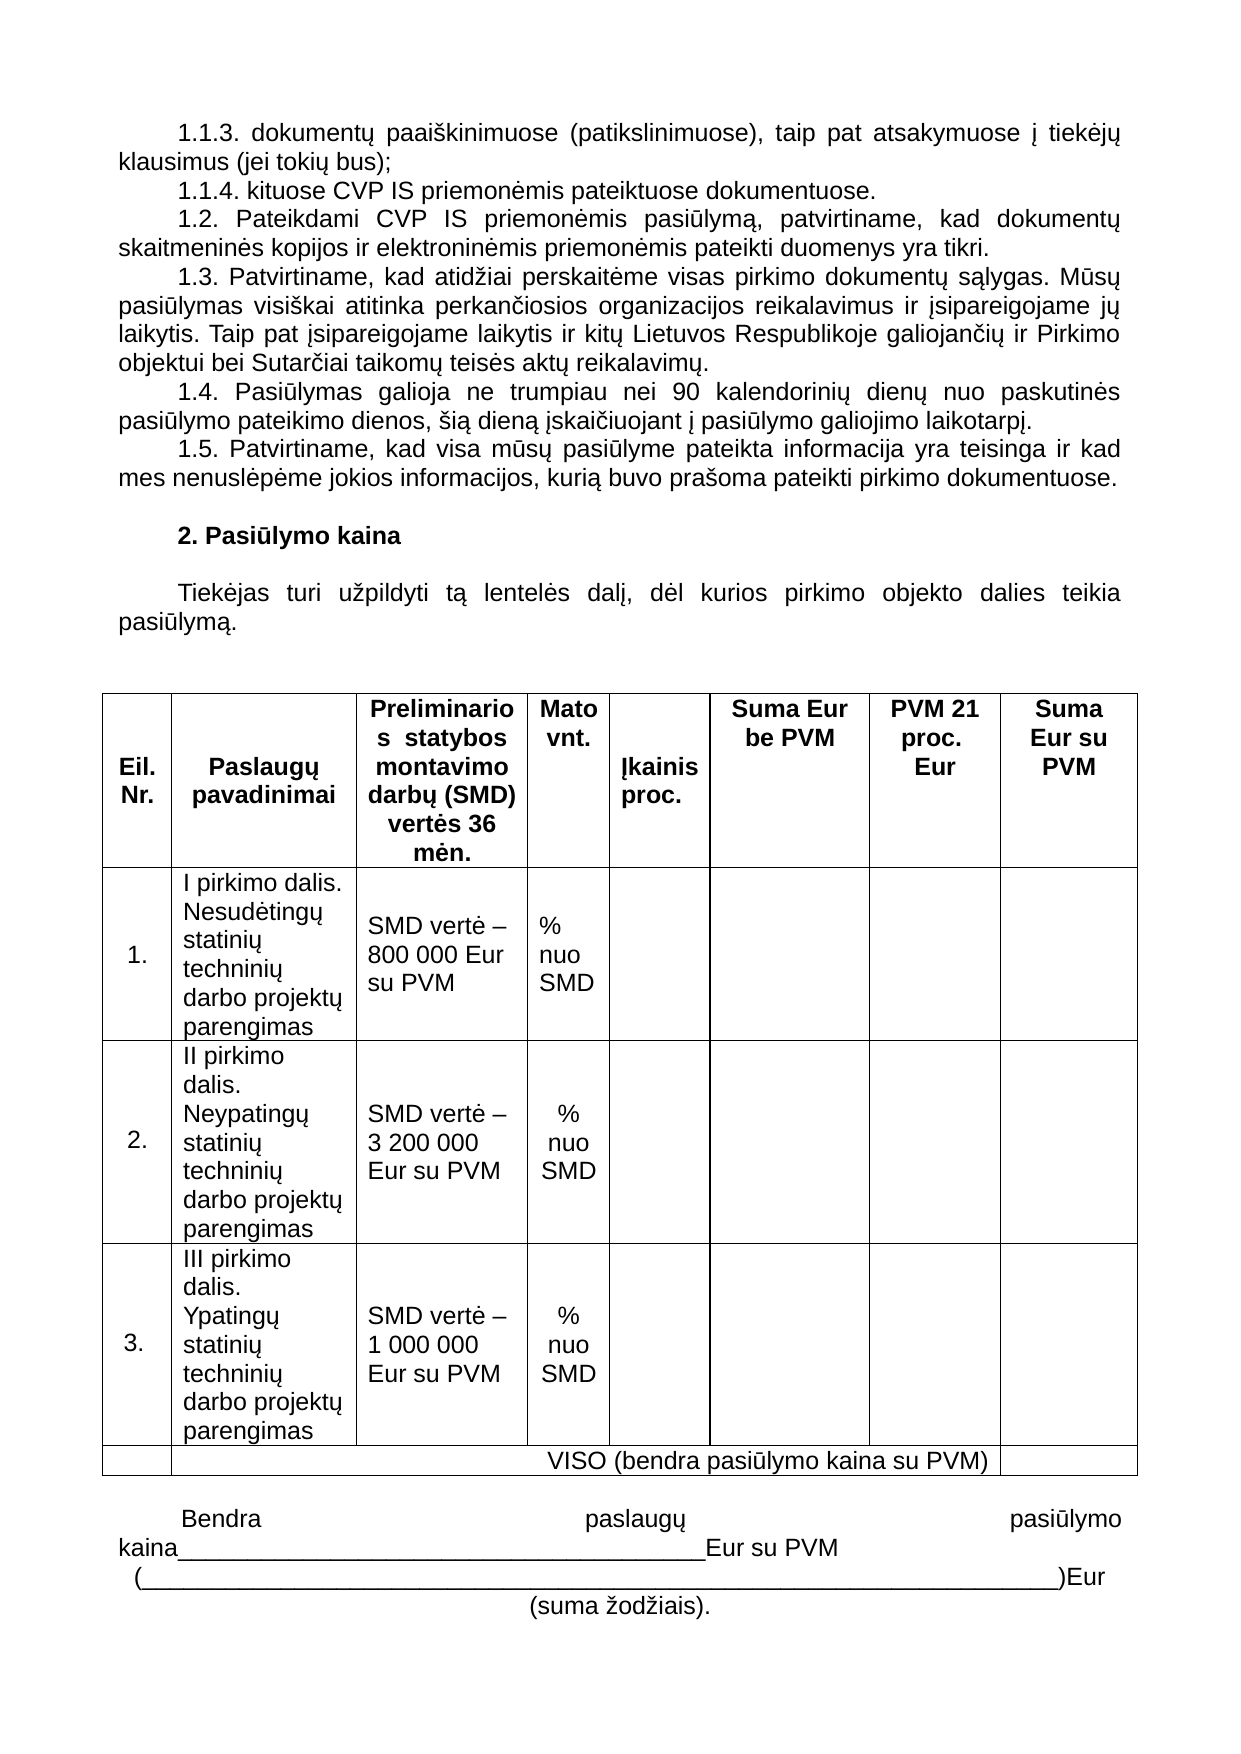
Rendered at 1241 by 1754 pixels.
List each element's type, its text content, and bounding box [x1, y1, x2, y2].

text 1.3. Patvirtiname, kad atidžiai perskaitėme visas pirkimo dokumentų sąlygas. Mūsų pasiūlymas visiškai atitinka perkančiosios organizacijos reikalavimus ir įsipareigojame jų laikytis. Taip pat įsipareigojame laikytis ir kitų Lietuvos Respublikoje galiojančių ir Pirkimo objektui bei Sutarčiai taikomų teisės aktų reikalavimų. [118, 262, 1122, 377]
table_cell III pirkimo dalis. Ypatingų statinių techninių darbo projektų parengimas [172, 1244, 356, 1445]
table_cell [711, 1041, 869, 1242]
text 1.1.3. dokumentų paaiškinimuose (patikslinimuose), taip pat atsakymuose į tiekėjų klausimus (jei tokių bus); [118, 118, 1122, 176]
table_cell % nuo SMD [528, 1244, 609, 1445]
table_header PVM 21 proc. Eur [870, 694, 1000, 867]
table_cell [870, 1244, 1000, 1445]
text 1.4. Pasiūlymas galioja ne trumpiau nei 90 kalendorinių dienų nuo paskutinės pasiūlymo pateikimo dienos, šią dieną įskaičiuojant į pasiūlymo galiojimo laikotarpį. [118, 377, 1122, 434]
table_cell [610, 1041, 709, 1242]
table_cell II pirkimo dalis. Neypatingų statinių techninių darbo projektų parengimas [172, 1041, 356, 1242]
text 2. Pasiūlymo kaina [118, 521, 1122, 549]
table_cell SMD vertė – 1 000 000 Eur su PVM [357, 1244, 527, 1445]
table_cell [870, 868, 1000, 1040]
table_header Preliminarios statybos montavimo darbų (SMD) vertės 36 mėn. [357, 694, 527, 867]
table_header Mato vnt. [528, 694, 609, 867]
table_cell % nuo SMD [528, 868, 609, 1040]
table_cell 1. [103, 868, 171, 1040]
table_cell SMD vertė – 800 000 Eur su PVM [357, 868, 527, 1040]
text (__________________________________________________________________)Eur (suma žodžiais). [118, 1562, 1122, 1619]
table_header Įkainis proc. [610, 694, 709, 867]
table_cell [711, 868, 869, 1040]
table_cell SMD vertė – 3 200 000 Eur su PVM [357, 1041, 527, 1242]
text Tiekėjas turi užpildyti tą lentelės dalį, dėl kurios pirkimo objekto dalies teikia pasiūlymą. [118, 578, 1122, 636]
text 1.2. Pateikdami CVP IS priemonėmis pasiūlymą, patvirtiname, kad dokumentų skaitmeninės kopijos ir elektroninėmis priemonėmis pateikti duomenys yra tikri. [118, 204, 1122, 262]
table_cell [870, 1041, 1000, 1242]
table_cell [610, 1244, 709, 1445]
table_cell VISO (bendra pasiūlymo kaina su PVM) [172, 1446, 1000, 1474]
table_header Eil. Nr. [103, 694, 171, 867]
table_cell [711, 1244, 869, 1445]
table_cell % nuo SMD [528, 1041, 609, 1242]
table_header Suma Eur su PVM [1001, 694, 1137, 867]
text 1.5. Patvirtiname, kad visa mūsų pasiūlyme pateikta informacija yra teisinga ir kad mes nenuslėpėme jokios informacijos, kurią buvo prašoma pateikti pirkimo dokumentuose. [118, 434, 1122, 492]
text 1.1.4. kituose CVP IS priemonėmis pateiktuose dokumentuose. [118, 176, 1122, 204]
table_cell 2. [103, 1041, 171, 1242]
text Bendra paslaugų pasiūlymo kaina______________________________________Eur su PVM [118, 1504, 1122, 1562]
table_cell [1001, 1446, 1137, 1474]
table_header Suma Eur be PVM [711, 694, 869, 867]
table_cell [1001, 1041, 1137, 1242]
table_header Paslaugų pavadinimai [172, 694, 356, 867]
table_cell [103, 1446, 171, 1474]
table_cell [1001, 1244, 1137, 1445]
table_cell [610, 868, 709, 1040]
table_cell [1001, 868, 1137, 1040]
table_cell I pirkimo dalis. Nesudėtingų statinių techninių darbo projektų parengimas [172, 868, 356, 1040]
table_cell 3. [103, 1244, 171, 1445]
